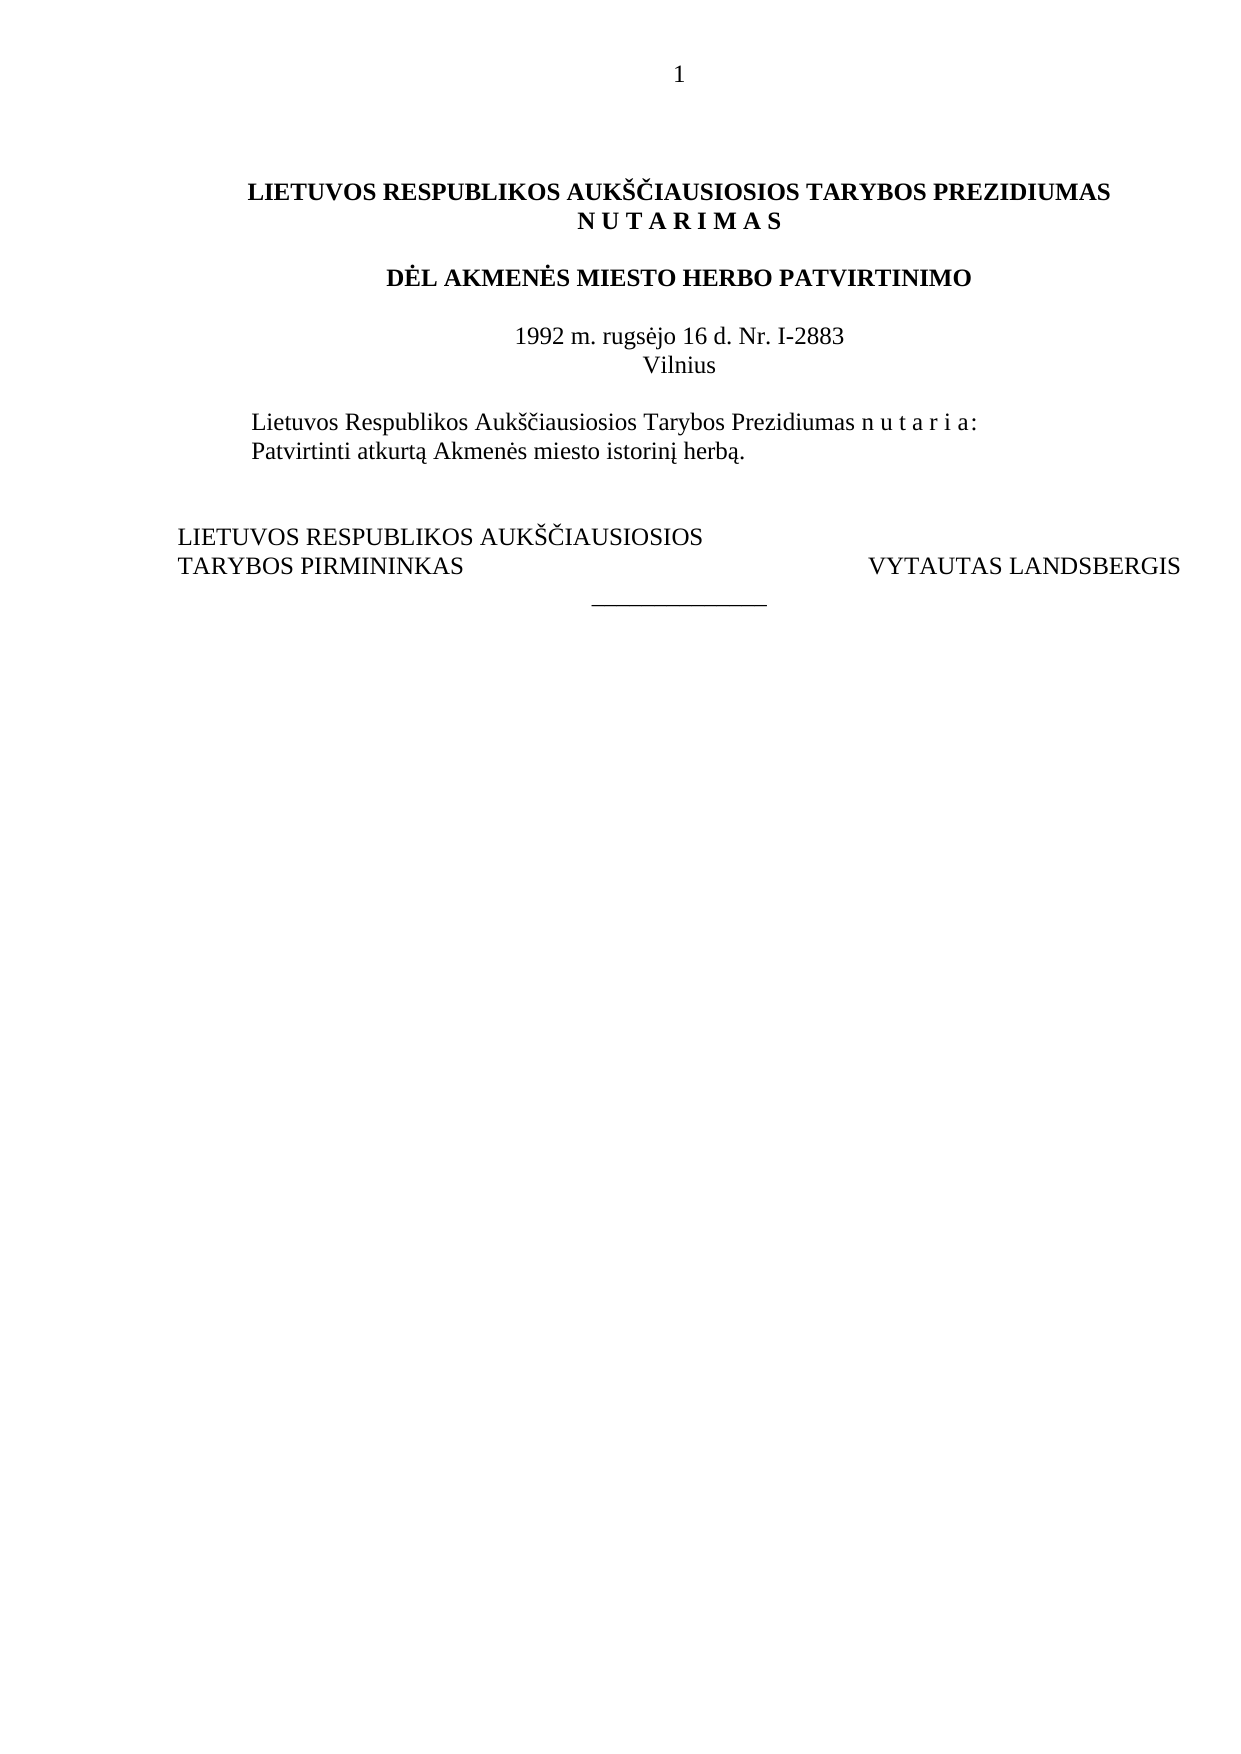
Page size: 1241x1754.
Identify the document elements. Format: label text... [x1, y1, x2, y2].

text DĖL AKMENĖS MIESTO HERBO PATVIRTINIMO [177, 263, 1181, 292]
text 1992 m. rugsėjo 16 d. Nr. I-2883 [177, 321, 1181, 350]
text N U T A R I M A S [177, 206, 1181, 235]
text Lietuvos Respublikos Aukščiausiosios Tarybos Prezidiumas nutaria: [177, 407, 1181, 436]
text TARYBOS PIRMININKAS VYTAUTAS LANDSBERGIS [177, 551, 1181, 580]
text Vilnius [177, 350, 1181, 378]
text Patvirtinti atkurtą Akmenės miesto istorinį herbą. [177, 436, 1181, 465]
text LIETUVOS RESPUBLIKOS AUKŠČIAUSIOSIOS TARYBOS PREZIDIUMAS [177, 177, 1181, 206]
text ______________ [177, 580, 1181, 608]
text LIETUVOS RESPUBLIKOS AUKŠČIAUSIOSIOS [177, 522, 1181, 551]
